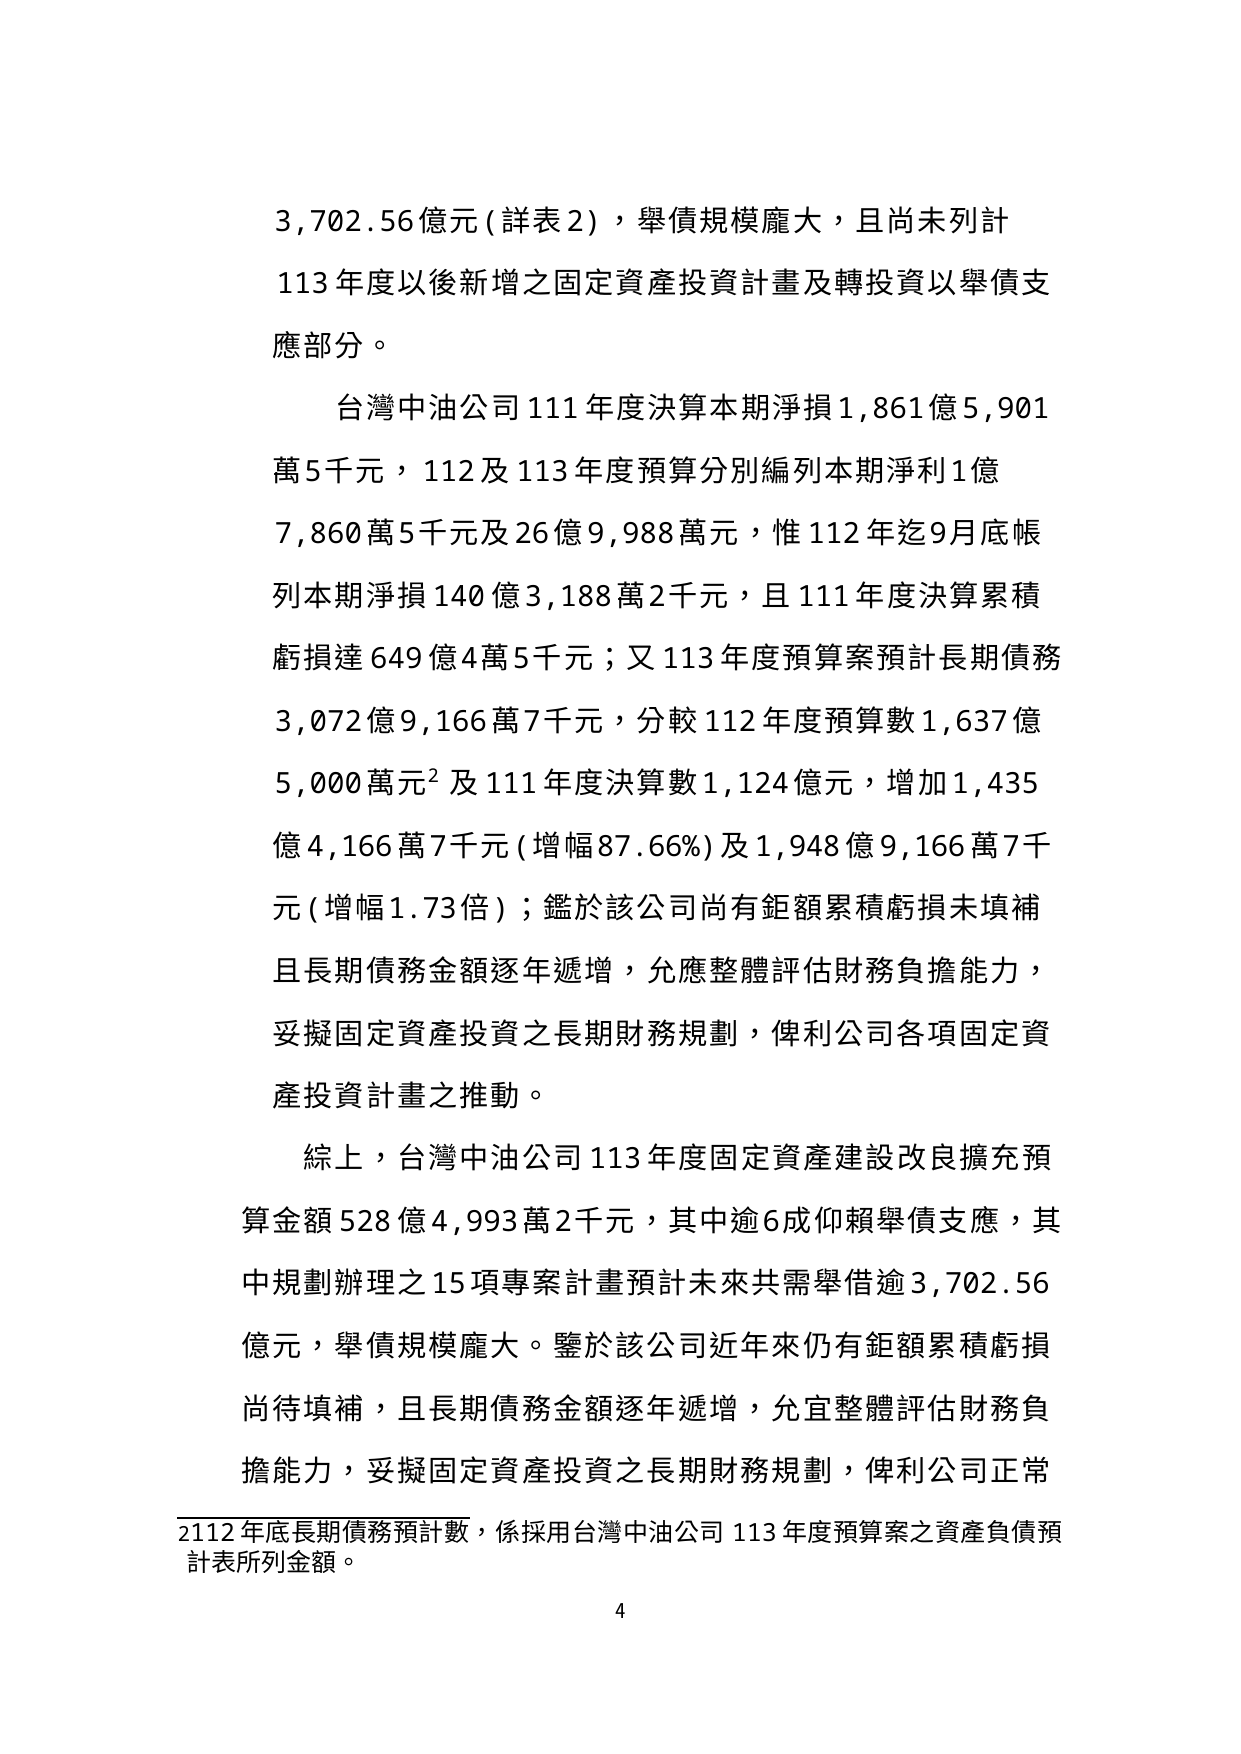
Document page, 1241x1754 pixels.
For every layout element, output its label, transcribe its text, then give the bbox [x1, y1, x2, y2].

text 3,702.56億元(詳表2)，舉債規模龐大，且尚未列計113年度以後新增之固定資產投資計畫及轉投資以舉債支應部分。 [266, 177, 1063, 365]
text 112年底長期債務預計數，係採用台灣中油公司113年度預算案之資產負債預計表所列金額。 [177, 1518, 1063, 1577]
text 台灣中油公司111年度決算本期淨損1,861億5,901萬5千元，112及113年度預算分別編列本期淨利1億7,860萬5千元及26億9,988萬元，惟112年迄9月底帳列本期淨損140億3,188萬2千元，且111年度決算累積虧損達649億4萬5千元；又113年度預算案預計長期債務3,072億9,166萬7千元，分較112年度預算數1,637億5,000萬元及111年度決算數1,124億元，增加1,435億4,166萬7千元(增幅87.66%)及1,948億9,166萬7千元(增幅1.73倍)；鑑於該公司尚有鉅額累積虧損未填補且長期債務金額逐年遞增，允應整體評估財務負擔能力，妥擬固定資產投資之長期財務規劃，俾利公司各項固定資產投資計畫之推動。 [266, 365, 1063, 1115]
text 綜上，台灣中油公司113年度固定資產建設改良擴充預算金額528億4,993萬2千元，其中逾6成仰賴舉債支應，其中規劃辦理之15項專案計畫預計未來共需舉借逾3,702.56億元，舉債規模龐大。鑒於該公司近年來仍有鉅額累積虧損尚待填補，且長期債務金額逐年遞增，允宜整體評估財務負擔能力，妥擬固定資產投資之長期財務規劃，俾利公司正常 [236, 1115, 1063, 1490]
